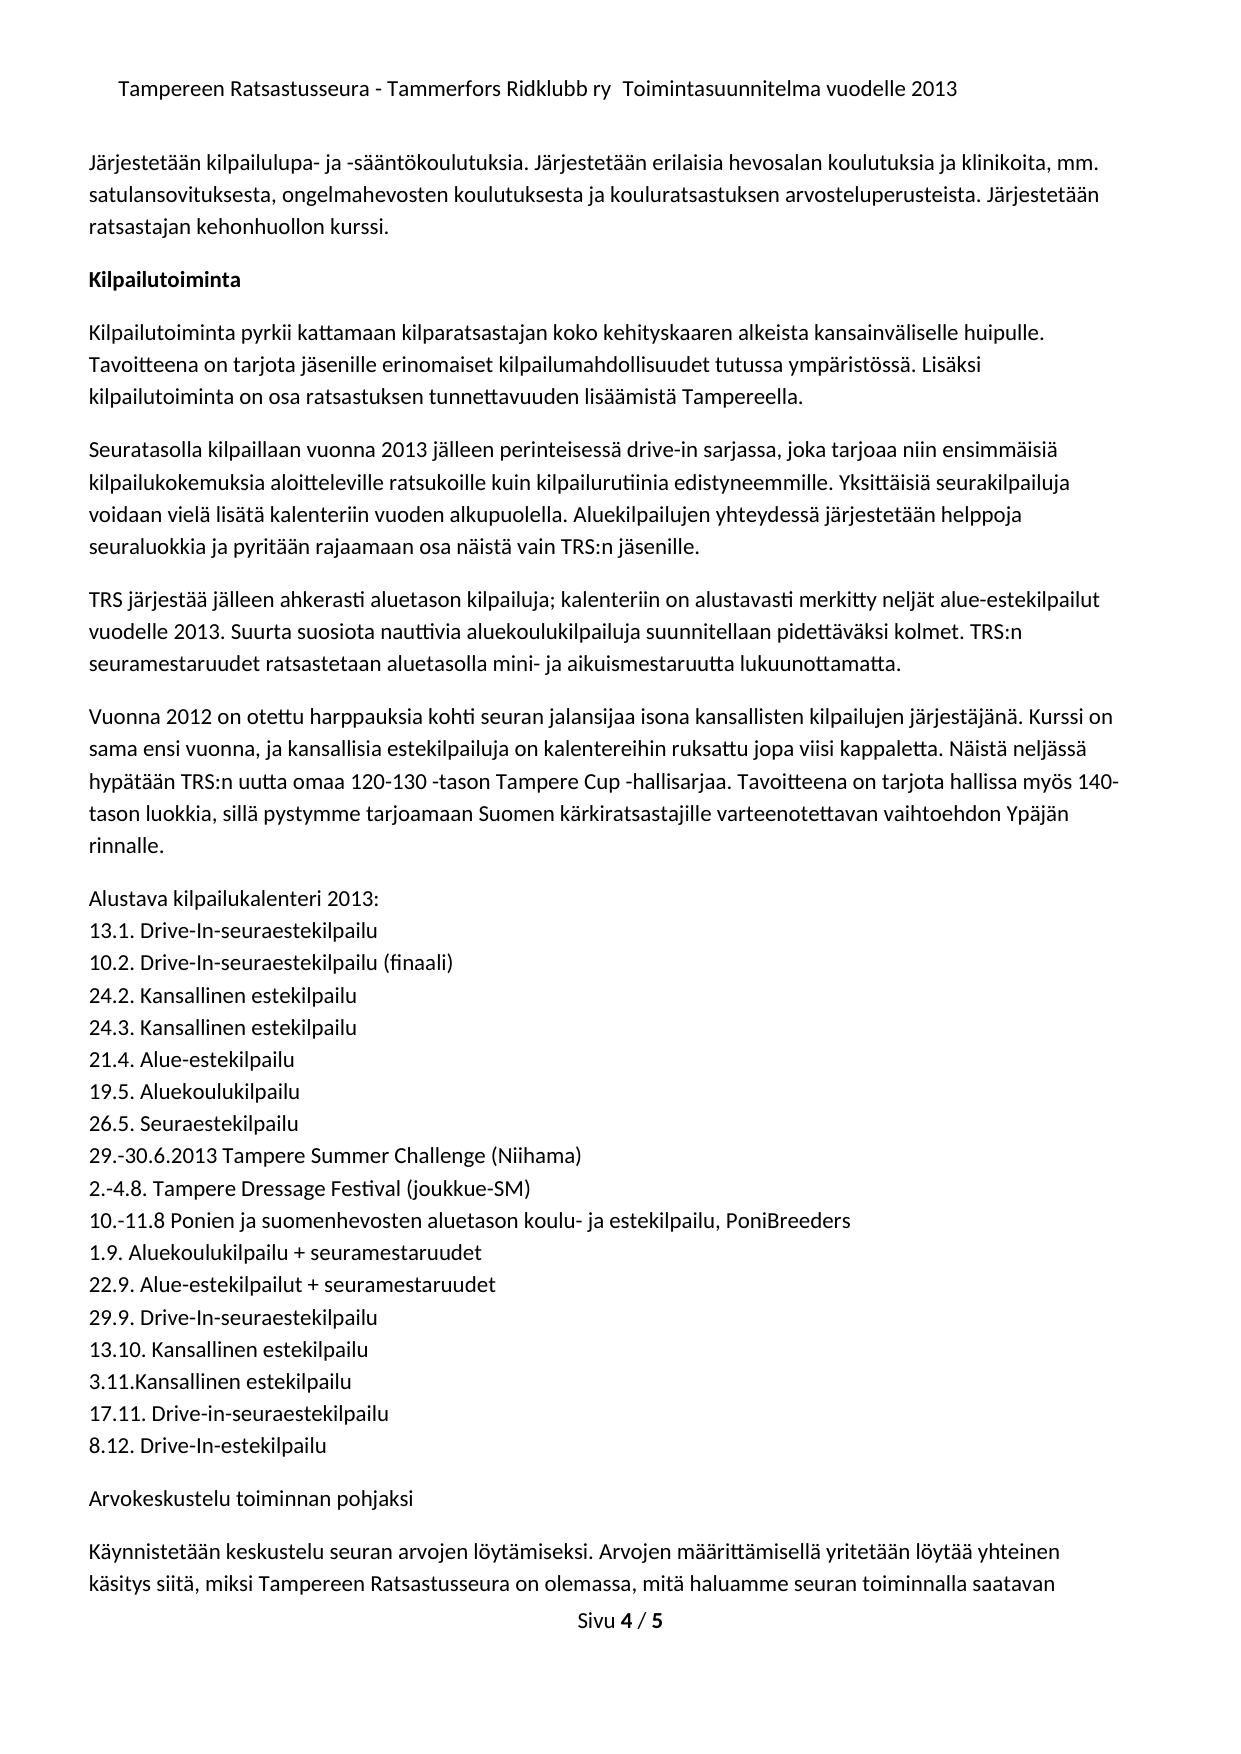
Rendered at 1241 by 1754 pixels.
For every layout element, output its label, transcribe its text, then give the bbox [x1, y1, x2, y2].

text Arvokeskustelu toiminnan pohjaksi [88, 1484, 1122, 1512]
text TRS järjestää jälleen ahkerasti aluetason kilpailuja; kalenteriin on alustavasti merkitty neljät alue-estekilpailut vuodelle 2013. Suurta suosiota nauttivia aluekoulukilpailuja suunnitellaan pidettäväksi kolmet. TRS:n seuramestaruudet ratsastetaan aluetasolla mini- ja aikuismestaruutta lukuunottamatta. [88, 585, 1122, 677]
text Seuratasolla kilpaillaan vuonna 2013 jälleen perinteisessä drive-in sarjassa, joka tarjoaa niin ensimmäisiä kilpailukokemuksia aloitteleville ratsukoille kuin kilpailurutiinia edistyneemmille. Yksittäisiä seurakilpailuja voidaan vielä lisätä kalenteriin vuoden alkupuolella. Aluekilpailujen yhteydessä järjestetään helppoja seuraluokkia ja pyritään rajaamaan osa näistä vain TRS:n jäsenille. [88, 435, 1122, 560]
text Vuonna 2012 on otettu harppauksia kohti seuran jalansijaa isona kansallisten kilpailujen järjestäjänä. Kurssi on sama ensi vuonna, ja kansallisia estekilpailuja on kalentereihin ruksattu jopa viisi kappaletta. Näistä neljässä hypätään TRS:n uutta omaa 120-130 -tason Tampere Cup -hallisarjaa. Tavoitteena on tarjota hallissa myös 140-tason luokkia, sillä pystymme tarjoamaan Suomen kärkiratsastajille varteenotettavan vaihtoehdon Ypäjän rinnalle. [88, 702, 1122, 859]
text Järjestetään kilpailulupa- ja -sääntökoulutuksia. Järjestetään erilaisia hevosalan koulutuksia ja klinikoita, mm. satulansovituksesta, ongelmahevosten koulutuksesta ja kouluratsastuksen arvosteluperusteista. Järjestetään ratsastajan kehonhuollon kurssi. [88, 148, 1122, 240]
text Kilpailutoiminta pyrkii kattamaan kilparatsastajan koko kehityskaaren alkeista kansainväliselle huipulle. Tavoitteena on tarjota jäsenille erinomaiset kilpailumahdollisuudet tutussa ympäristössä. Lisäksi kilpailutoiminta on osa ratsastuksen tunnettavuuden lisäämistä Tampereella. [88, 318, 1122, 410]
text Kilpailutoiminta [88, 265, 1122, 293]
text Alustava kilpailukalenteri 2013: 13.1. Drive-In-seuraestekilpailu 10.2. Drive-In-seuraestekilpailu (finaali) 24.2. Kansallinen estekilpailu 24.3. Kansallinen estekilpailu 21.4. Alue-estekilpailu 19.5. Aluekoulukilpailu 26.5. Seuraestekilpailu 29.-30.6.2013 Tampere Summer Challenge (Niihama) 2.-4.8. Tampere Dressage Festival (joukkue-SM) 10.-11.8 Ponien ja suomenhevosten aluetason koulu- ja estekilpailu, PoniBreeders 1.9. Aluekoulukilpailu + seuramestaruudet 22.9. Alue-estekilpailut + seuramestaruudet 29.9. Drive-In-seuraestekilpailu 13.10. Kansallinen estekilpailu 3.11.Kansallinen estekilpailu 17.11. Drive-in-seuraestekilpailu 8.12. Drive-In-estekilpailu [88, 884, 1122, 1459]
text Käynnistetään keskustelu seuran arvojen löytämiseksi. Arvojen määrittämisellä yritetään löytää yhteinen käsitys siitä, miksi Tampereen Ratsastusseura on olemassa, mitä haluamme seuran toiminnalla saatavan [88, 1537, 1122, 1598]
